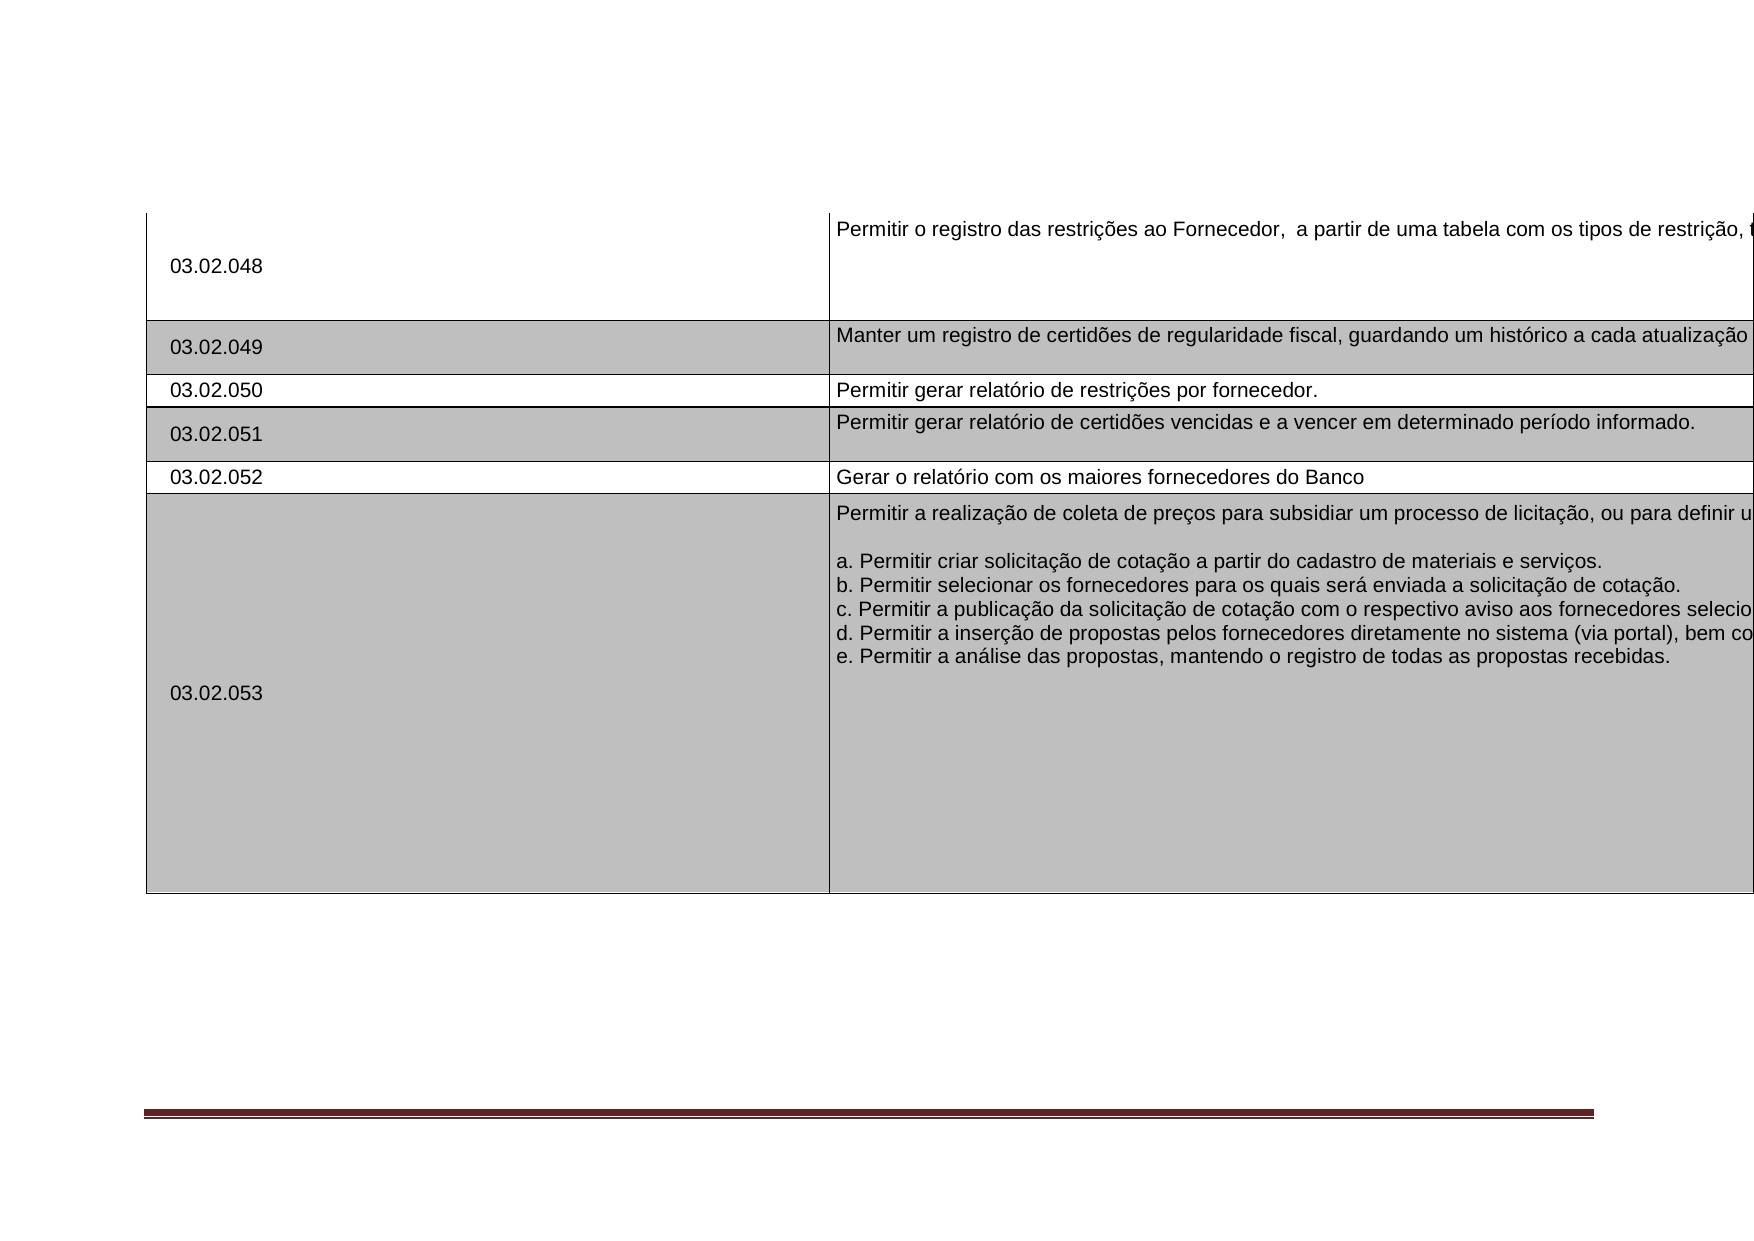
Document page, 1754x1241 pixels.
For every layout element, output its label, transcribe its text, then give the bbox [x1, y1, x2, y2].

table_cell 03.02.049 [147, 321, 829, 374]
table_cell Permitir a realização de coleta de preços para subsidiar um processo de licitação, ou para definir uma contratação direta, envolvendo os seguintes passos: a. Permitir criar solicitação de cotação a partir do cadastro de materiais e serviços. b. Permitir selecionar os fornecedores para os quais será enviada a solicitação de cotação. c. Permitir a publicação da solicitação de cotação com o respectivo aviso aos fornecedores selecionados; d. Permitir a inserção de propostas pelos fornecedores diretamente no sistema (via portal), bem como a recepção de propostas por outros meios, com inserção dos preços no sistema pelo responsável pela cotação; e. Permitir a análise das propostas, mantendo o registro de todas as propostas recebidas. [830, 494, 1753, 892]
table_cell 03.02.050 [147, 375, 829, 406]
table_cell 03.02.053 [147, 494, 829, 892]
table_cell Gerar o relatório com os maiores fornecedores do Banco [830, 462, 1753, 493]
table_cell Manter um registro de certidões de regularidade fiscal, guardando um histórico a cada atualização de uma certidão. [830, 321, 1753, 374]
table_header Permitir o registro das restrições ao Fornecedor, a partir de uma tabela com os tipos de restrição, tais como “Descumprimento contratual, Recusa em assinar contrato, etc”, incluindo também informações em campo descritivo. [830, 213, 1753, 320]
table_cell Permitir gerar relatório de certidões vencidas e a vencer em determinado período informado. [830, 408, 1753, 461]
table_cell Permitir gerar relatório de restrições por fornecedor. [830, 375, 1753, 406]
table_header 03.02.048 [147, 213, 829, 320]
table_cell 03.02.051 [147, 408, 829, 461]
table_cell 03.02.052 [147, 462, 829, 493]
